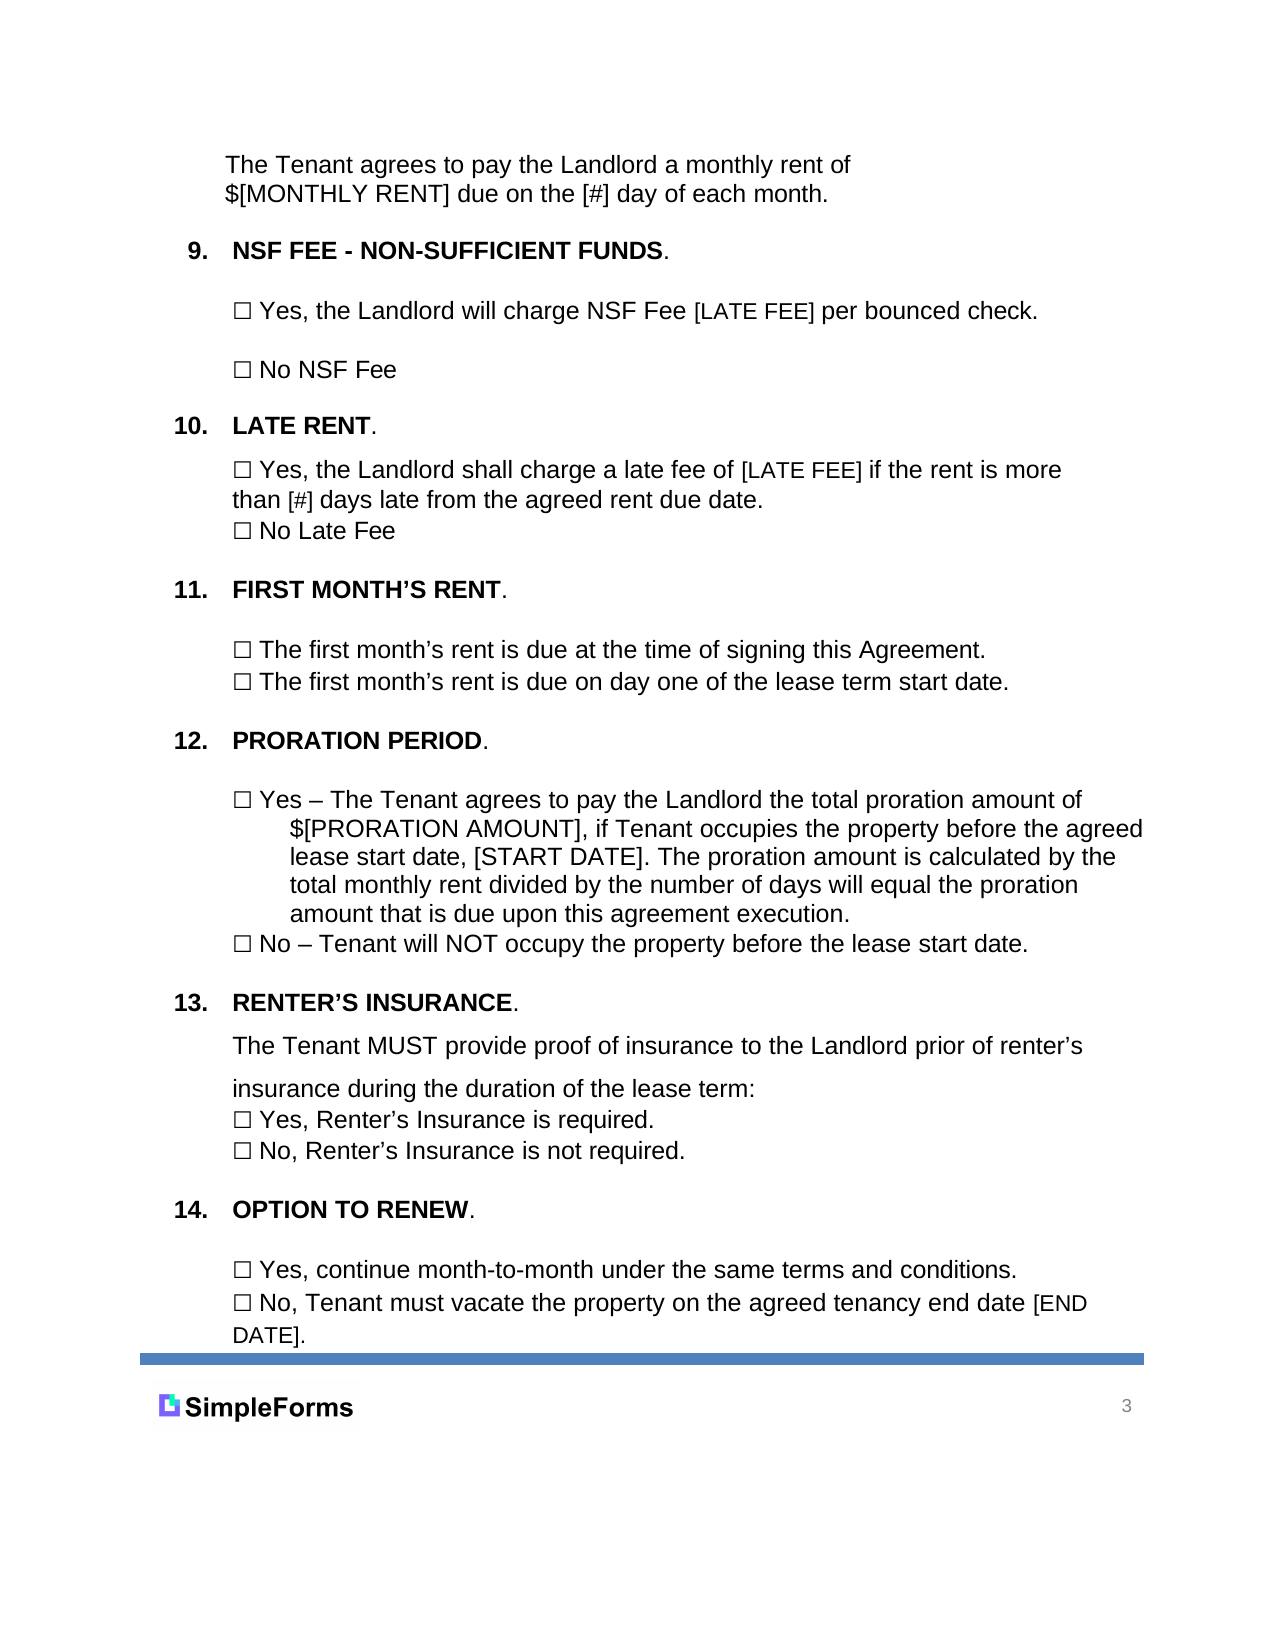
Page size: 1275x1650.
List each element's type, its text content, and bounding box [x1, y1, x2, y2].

list ☐ Yes, the Landlord will charge NSF Fee [LATE FEE] per bounced check. [232, 295, 1144, 326]
subtitle FIRST MONTH’S RENT. [173, 575, 1144, 604]
subtitle RENTER’S INSURANCE. [173, 988, 1144, 1017]
list ☐ No, Tenant must vacate the property on the agreed tenancy end date [END DATE]. [232, 1285, 1144, 1350]
text The Tenant agrees to pay the Landlord a monthly rent of [225, 150, 1144, 179]
subtitle OPTION TO RENEW. [173, 1196, 1144, 1224]
list ☐ Yes – The Tenant agrees to pay the Landlord the total proration amount of [232, 783, 1144, 815]
list ☐ Yes, the Landlord shall charge a late fee of [LATE FEE] if the rent is more than [#] days late from the agreed rent due date. [232, 454, 1077, 514]
list ☐ Yes, continue month-to-month under the same terms and conditions. [232, 1253, 1144, 1285]
list ☐ The first month’s rent is due on day one of the lease term start date. [232, 664, 1144, 697]
text The Tenant MUST provide proof of insurance to the Landlord prior of renter’s insurance during the duration of the lease term: [232, 1017, 1144, 1103]
list ☐ No NSF Fee [232, 353, 1144, 385]
subtitle LATE RENT. [173, 411, 1144, 440]
list ☐ No, Renter’s Insurance is not required. [232, 1135, 1144, 1166]
text $[PRORATION AMOUNT], if Tenant occupies the property before the agreed lease start date, [START DATE]. The proration amount is calculated by the total monthly rent divided by the number of days will equal the proration amount that is due upon this agreement execution. [289, 815, 1144, 928]
text $[MONTHLY RENT] due on the [#] day of each month. [225, 179, 1144, 208]
list ☐ No Late Fee [232, 514, 1144, 546]
subtitle NSF FEE - NON-SUFFICIENT FUNDS. [187, 236, 1144, 265]
subtitle PRORATION PERIOD. [173, 726, 1144, 755]
list ☐ No – Tenant will NOT occupy the property before the lease start date. [232, 928, 1144, 959]
list ☐ Yes, Renter’s Insurance is required. [232, 1103, 1144, 1135]
list ☐ The first month’s rent is due at the time of signing this Agreement. [232, 632, 1144, 664]
